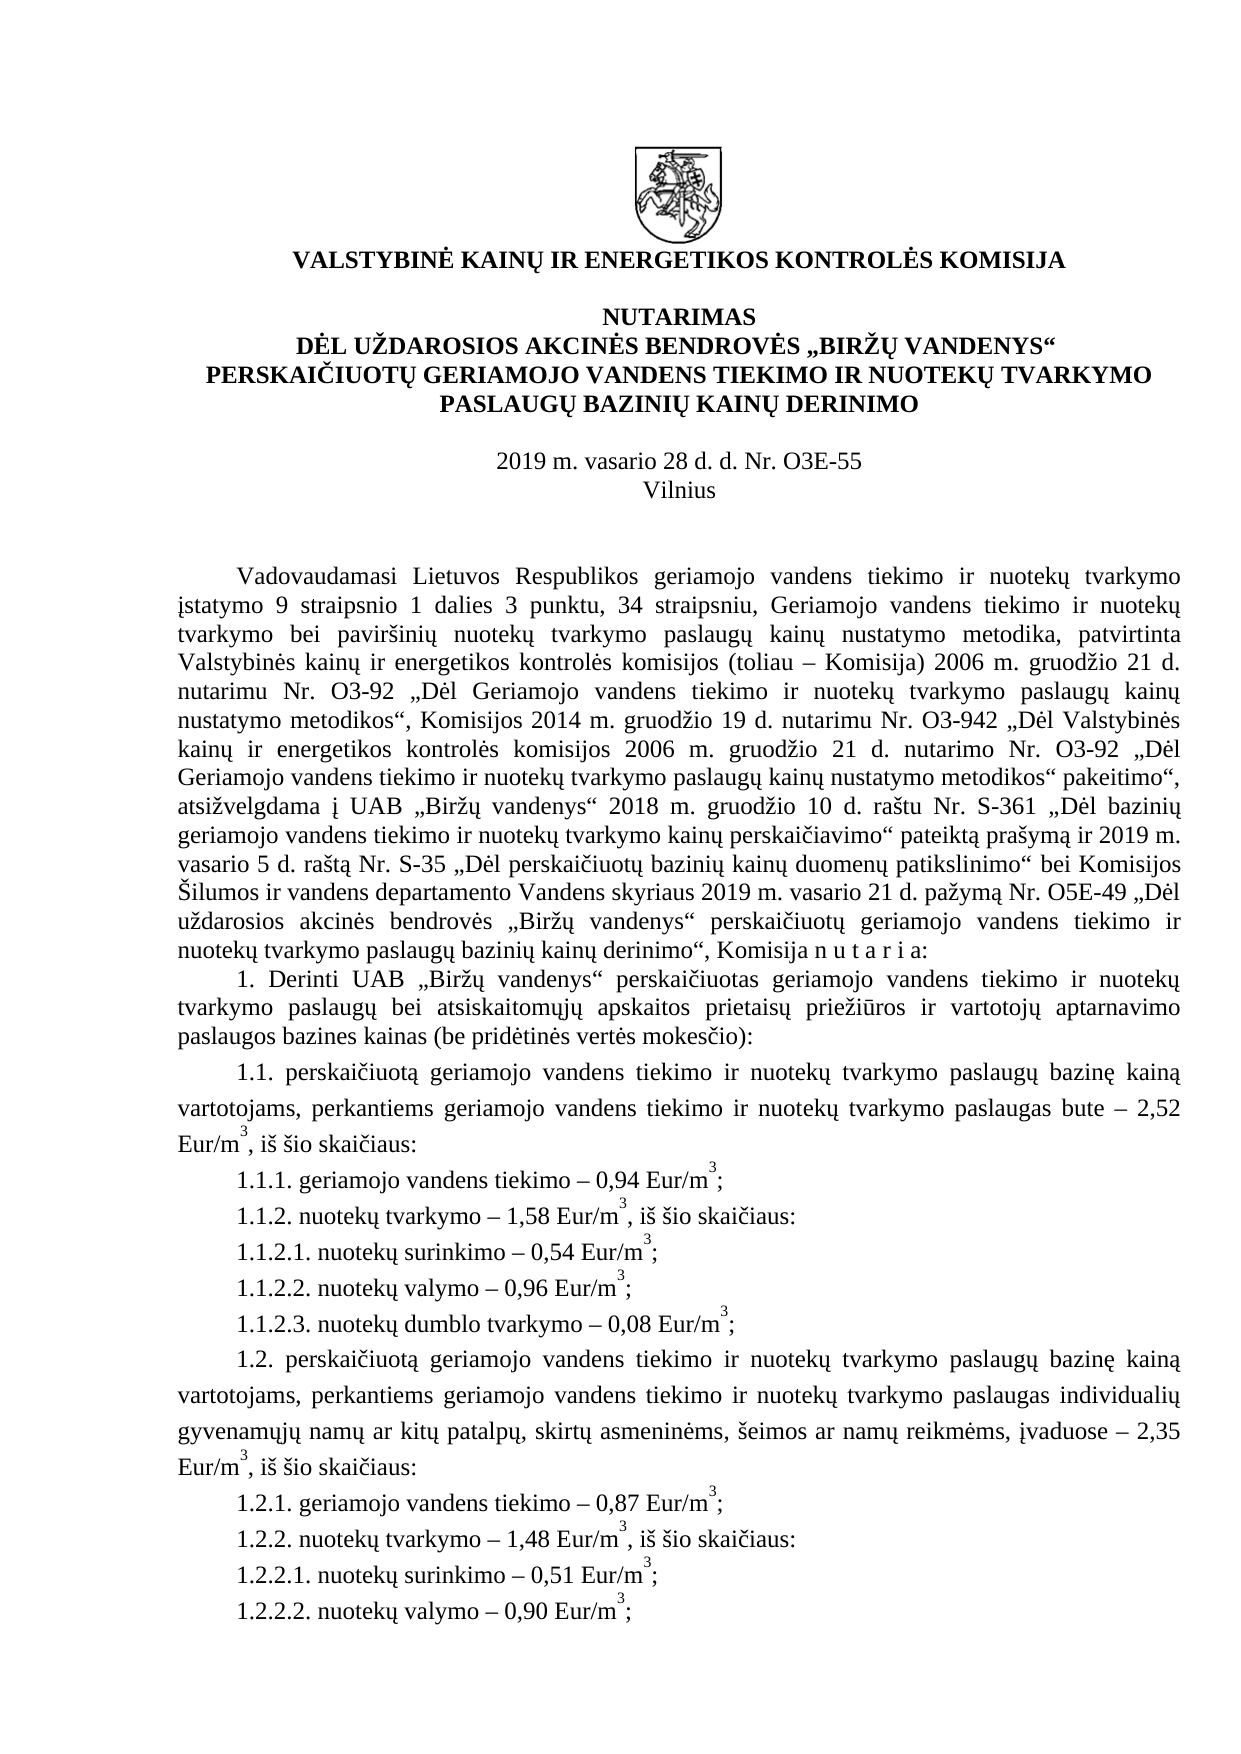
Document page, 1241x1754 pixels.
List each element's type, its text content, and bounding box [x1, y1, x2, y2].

text 1.2.1. geriamojo vandens tiekimo – 0,87 Eur/m3; [177, 1481, 1181, 1517]
text 1.1.2. nuotekų tvarkymo – 1,58 Eur/m3, iš šio skaičiaus: [177, 1194, 1181, 1229]
text 1.1.2.2. nuotekų valymo – 0,96 Eur/m3; [177, 1266, 1181, 1301]
text 1.2.2.2. nuotekų valymo – 0,90 Eur/m3; [177, 1589, 1181, 1625]
text perskaičiuotų Geriamojo vandens tiekimo ir nuotekų tvarkymo paslaugų bazinių kainų derinimo [177, 360, 1181, 417]
text DĖL uždarosios akcinės bendrovės „biržų vandenys“ [177, 331, 1181, 360]
text 1.1.2.3. nuotekų dumblo tvarkymo – 0,08 Eur/m3; [177, 1301, 1181, 1337]
text 1.1.2.1. nuotekų surinkimo – 0,54 Eur/m3; [177, 1229, 1181, 1266]
text NUTARIMAS [177, 302, 1181, 331]
text 1.2.2. nuotekų tvarkymo – 1,48 Eur/m3, iš šio skaičiaus: [177, 1517, 1181, 1553]
text 1.1.1. geriamojo vandens tiekimo – 0,94 Eur/m3; [177, 1158, 1181, 1194]
text Vadovaudamasi Lietuvos Respublikos geriamojo vandens tiekimo ir nuotekų tvarkymo įstatymo 9 straipsnio 1 dalies 3 punktu, 34 straipsniu, Geriamojo vandens tiekimo ir nuotekų tvarkymo bei paviršinių nuotekų tvarkymo paslaugų kainų nustatymo metodika, patvirtinta Valstybinės kainų ir energetikos kontrolės komisijos (toliau – Komisija) 2006 m. gruodžio 21 d. nutarimu Nr. O3-92 „Dėl Geriamojo vandens tiekimo ir nuotekų tvarkymo paslaugų kainų nustatymo metodikos“, Komisijos 2014 m. gruodžio 19 d. nutarimu Nr. O3-942 „Dėl Valstybinės kainų ir energetikos kontrolės komisijos 2006 m. gruodžio 21 d. nutarimo Nr. O3-92 „Dėl Geriamojo vandens tiekimo ir nuotekų tvarkymo paslaugų kainų nustatymo metodikos“ pakeitimo“, atsižvelgdama į UAB „Biržų vandenys“ 2018 m. gruodžio 10 d. raštu Nr. S-361 „Dėl bazinių geriamojo vandens tiekimo ir nuotekų tvarkymo kainų perskaičiavimo“ pateiktą prašymą ir 2019 m. vasario 5 d. raštą Nr. S-35 „Dėl perskaičiuotų bazinių kainų duomenų patikslinimo“ bei Komisijos Šilumos ir vandens departamento Vandens skyriaus 2019 m. vasario 21 d. pažymą Nr. O5E-49 „Dėl uždarosios akcinės bendrovės „Biržų vandenys“ perskaičiuotų geriamojo vandens tiekimo ir nuotekų tvarkymo paslaugų bazinių kainų derinimo“, Komisija n u t a r i a: [177, 561, 1181, 964]
text vALSTYBINĖ KAINŲ IR ENERGETIKOS KONTROLĖS KOMISIJA [177, 245, 1181, 274]
text Vilnius [177, 475, 1181, 504]
text 1. Derinti UAB „Biržų vandenys“ perskaičiuotas geriamojo vandens tiekimo ir nuotekų tvarkymo paslaugų bei atsiskaitomųjų apskaitos prietaisų priežiūros ir vartotojų aptarnavimo paslaugos bazines kainas (be pridėtinės vertės mokesčio): [177, 964, 1181, 1050]
text 1.2.2.1. nuotekų surinkimo – 0,51 Eur/m3; [177, 1553, 1181, 1589]
text 1.2. perskaičiuotą geriamojo vandens tiekimo ir nuotekų tvarkymo paslaugų bazinę kainą vartotojams, perkantiems geriamojo vandens tiekimo ir nuotekų tvarkymo paslaugas individualių gyvenamųjų namų ar kitų patalpų, skirtų asmeninėms, šeimos ar namų reikmėms, įvaduose – 2,35 Eur/m3, iš šio skaičiaus: [177, 1337, 1181, 1481]
text 2019 m. vasario 28 d. d. Nr. O3E-55 [177, 446, 1181, 475]
text 1.1. perskaičiuotą geriamojo vandens tiekimo ir nuotekų tvarkymo paslaugų bazinę kainą vartotojams, perkantiems geriamojo vandens tiekimo ir nuotekų tvarkymo paslaugas bute – 2,52 Eur/m3, iš šio skaičiaus: [177, 1050, 1181, 1158]
